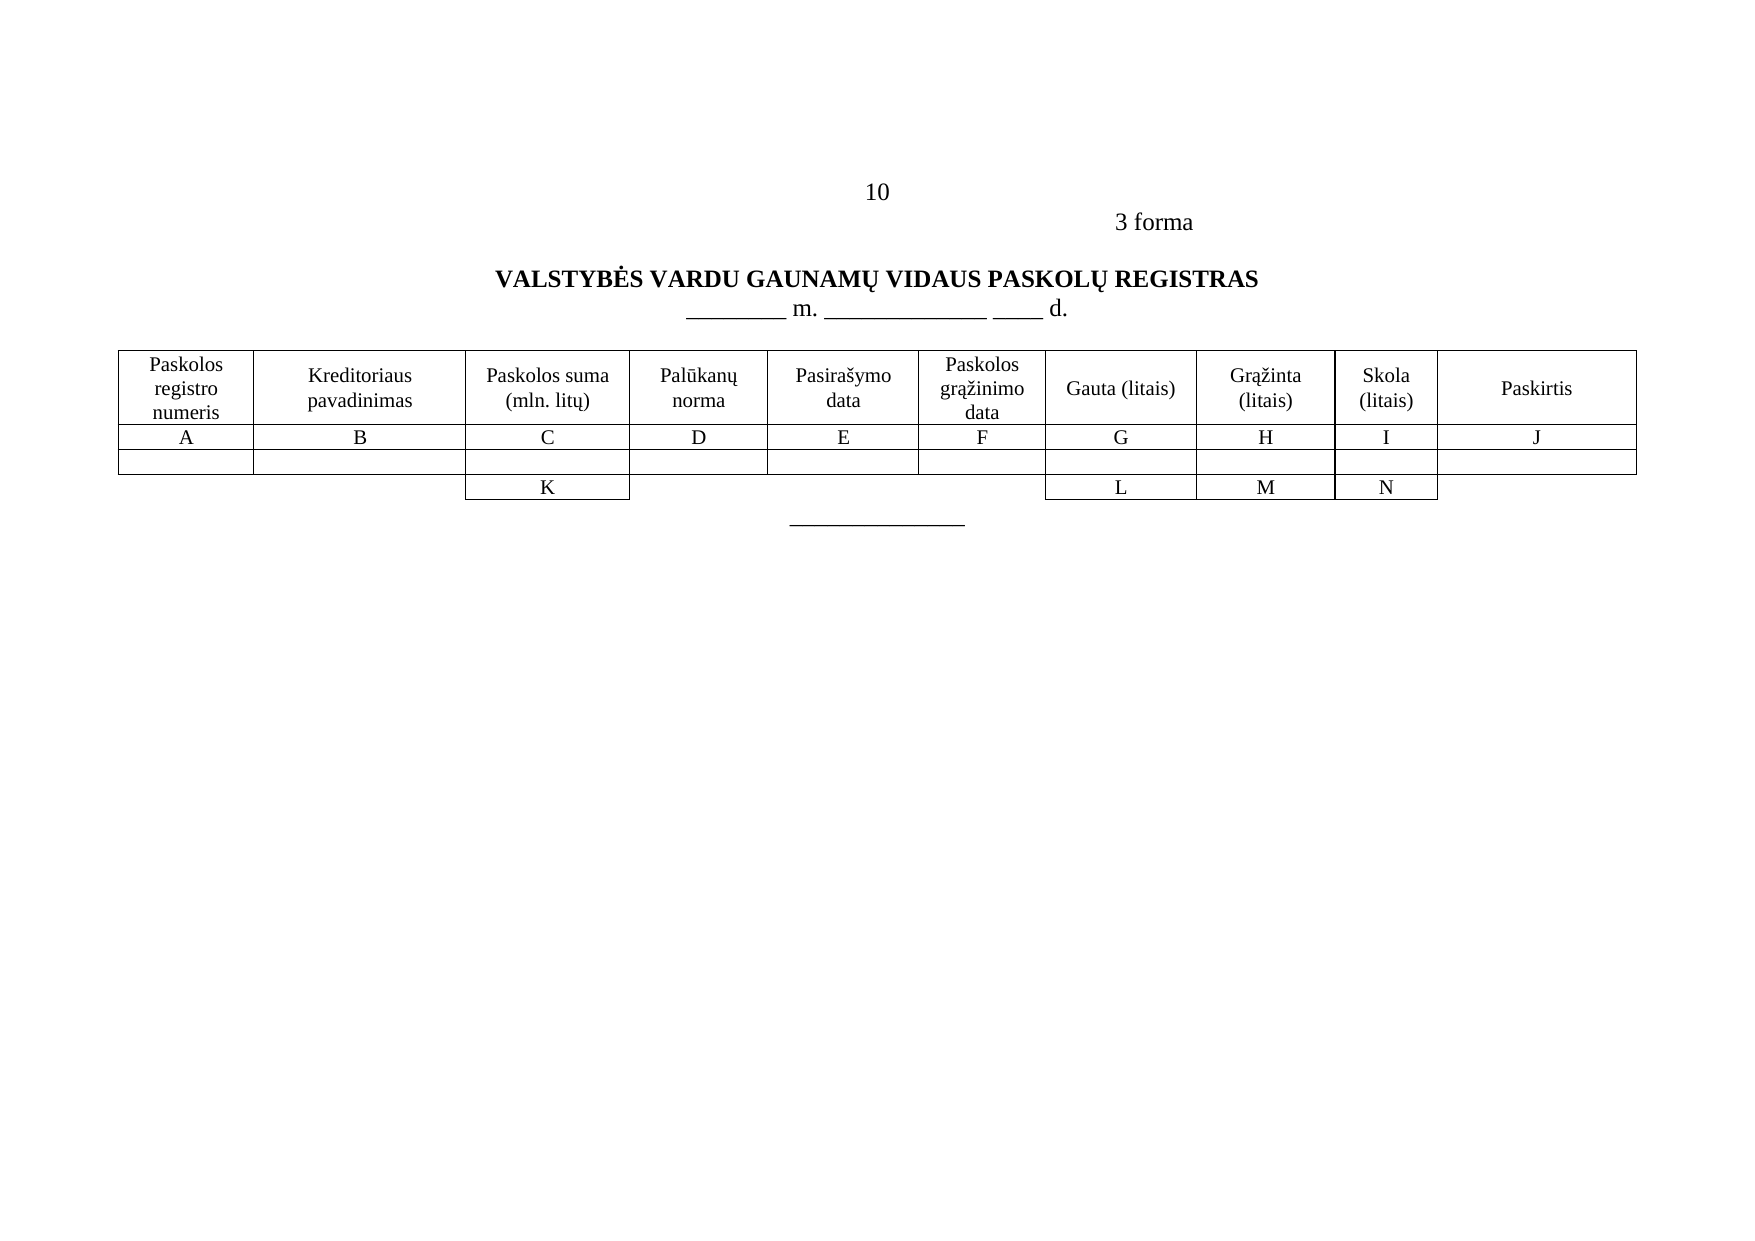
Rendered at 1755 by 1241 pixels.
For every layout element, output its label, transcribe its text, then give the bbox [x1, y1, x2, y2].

table_cell N [1336, 475, 1437, 499]
table_cell [254, 475, 465, 499]
text ________ m. _____________ ____ d. [118, 293, 1636, 322]
table_header Gauta (litais) [1046, 351, 1196, 424]
text 3 forma [118, 207, 1636, 235]
text Valstybės vardu gaunamų vidaus paskolų registras [118, 264, 1636, 293]
text ______________ [118, 500, 1636, 529]
table_header Skola (litais) [1336, 351, 1437, 424]
table_cell [919, 475, 1045, 499]
table_cell H [1197, 425, 1334, 449]
table_cell B [254, 425, 465, 449]
table_cell I [1336, 425, 1437, 449]
table_cell [919, 450, 1045, 474]
table_cell D [630, 425, 767, 449]
table_header Paskolos grąžinimo data [919, 351, 1045, 424]
table_cell [1197, 450, 1334, 474]
table_cell K [466, 475, 629, 499]
table_cell [119, 450, 253, 474]
table_header Paskolos registro numeris [119, 351, 253, 424]
table_cell [630, 475, 768, 499]
table_cell F [919, 425, 1045, 449]
table_header Grąžinta (litais) [1197, 351, 1334, 424]
table_cell [630, 450, 767, 474]
table_header Pasirašymo data [768, 351, 918, 424]
table_cell C [466, 425, 629, 449]
table_cell [768, 475, 919, 499]
table_cell [254, 450, 465, 474]
table_cell [118, 475, 254, 499]
table_cell [1438, 475, 1636, 499]
table_header Paskirtis [1438, 351, 1636, 424]
table_header Palūkanų norma [630, 351, 767, 424]
table_cell E [768, 425, 918, 449]
table_cell [1046, 450, 1196, 474]
table_cell A [119, 425, 253, 449]
table_cell L [1046, 475, 1196, 499]
table_header Paskolos suma (mln. litų) [466, 351, 629, 424]
table_cell G [1046, 425, 1196, 449]
table_cell [1438, 450, 1636, 474]
table_header Kreditoriaus pavadinimas [254, 351, 465, 424]
table_cell M [1197, 475, 1334, 499]
table_cell [768, 450, 918, 474]
table_cell J [1438, 425, 1636, 449]
table_cell [466, 450, 629, 474]
table_cell [1336, 450, 1437, 474]
